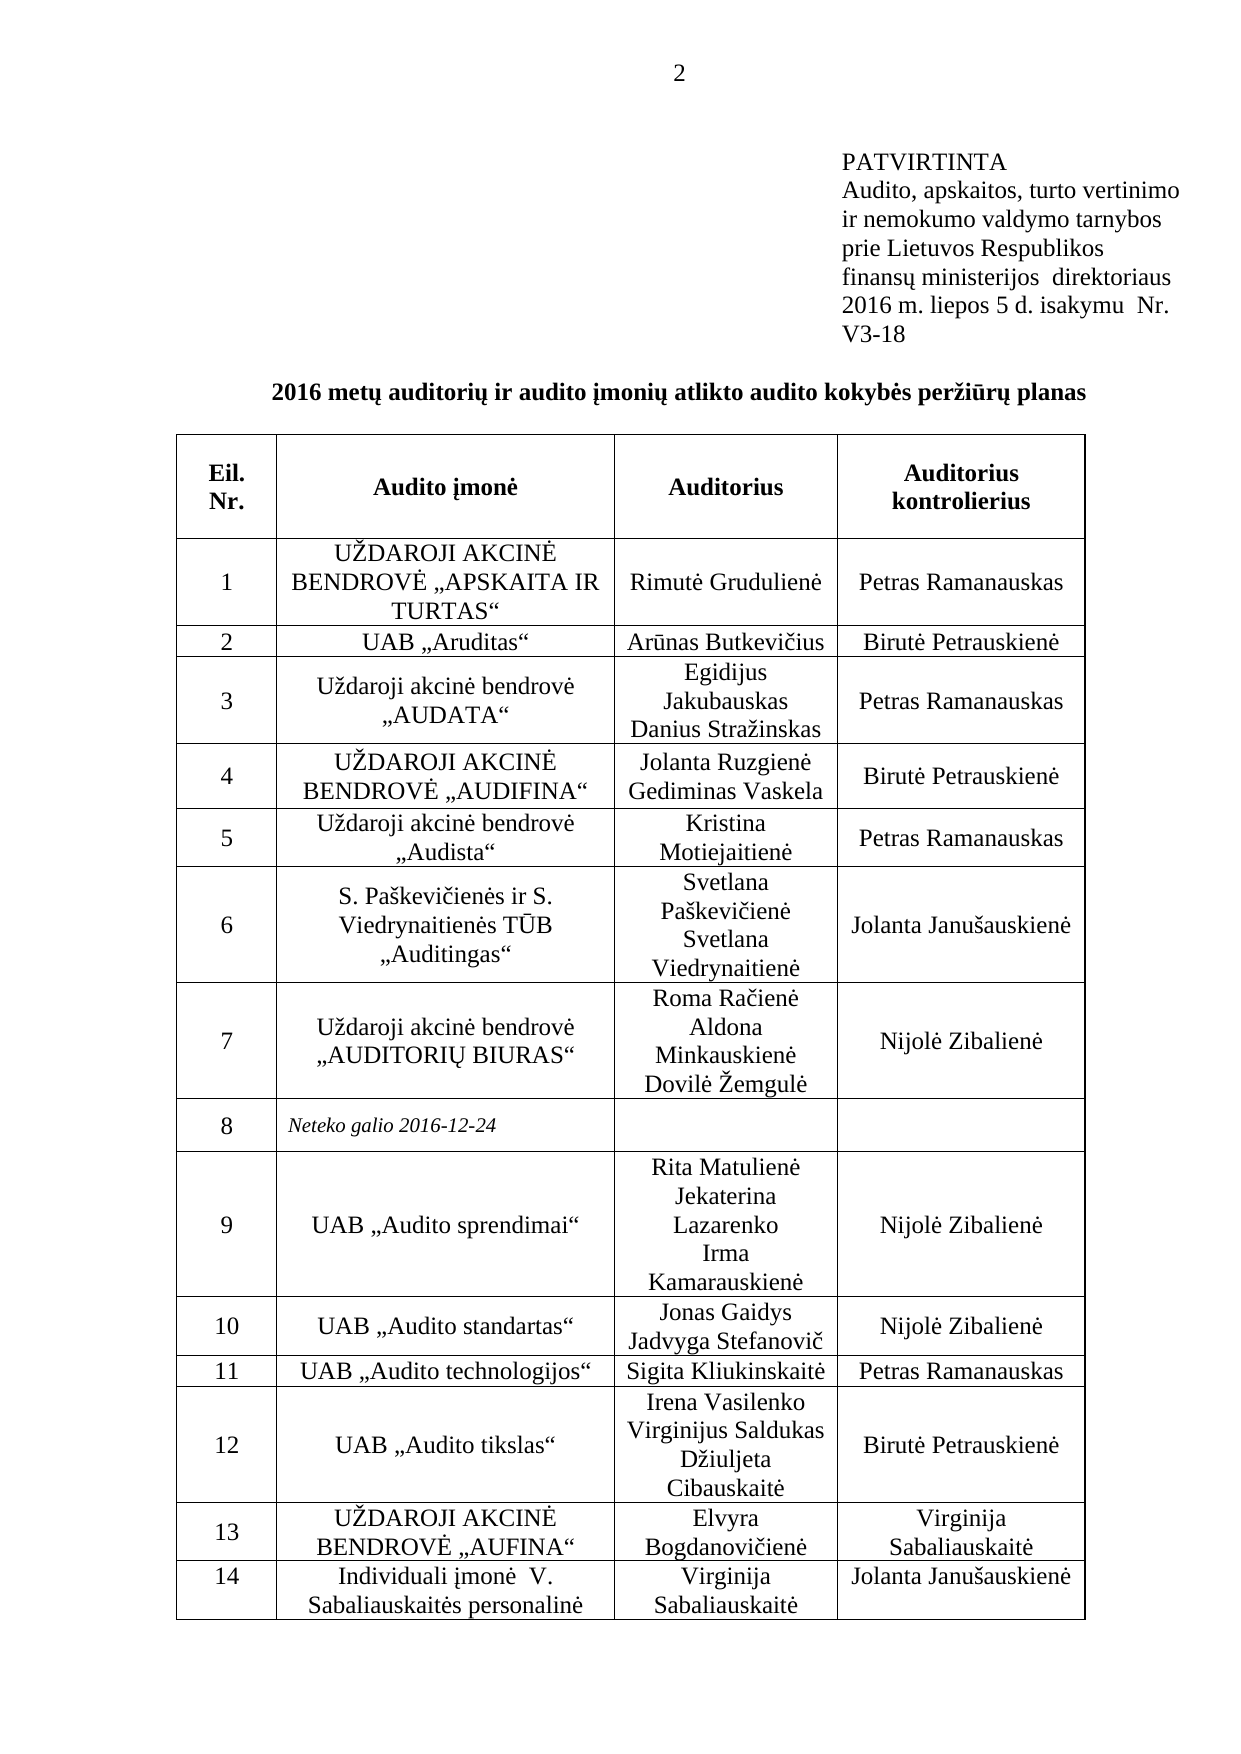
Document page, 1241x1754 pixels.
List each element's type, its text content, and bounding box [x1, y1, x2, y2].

table_cell Uždaroji akcinė bendrovė „AUDATA“ [277, 657, 614, 743]
table_cell UAB „Audito technologijos“ [277, 1356, 614, 1386]
table_cell Nijolė Zibalienė [838, 1297, 1084, 1354]
table_cell Birutė Petrauskienė [838, 744, 1084, 807]
table_cell Nijolė Zibalienė [838, 983, 1084, 1098]
table_cell UŽDAROJI AKCINĖ BENDROVĖ „AUFINA“ [277, 1503, 614, 1560]
table_cell Neteko galio 2016-12-24 [277, 1099, 614, 1151]
table_cell 14 [177, 1561, 276, 1619]
table_cell [838, 1099, 1084, 1151]
table_header Audito įmonė [277, 435, 614, 537]
table_cell UAB „Audito standartas“ [277, 1297, 614, 1354]
table_cell Virginija Sabaliauskaitė [838, 1503, 1084, 1560]
table_header Eil. Nr. [177, 435, 276, 537]
table_cell Virginija Sabaliauskaitė [615, 1561, 837, 1619]
table_cell Arūnas Butkevičius [615, 626, 837, 656]
table_cell 2 [177, 626, 276, 656]
table_cell Petras Ramanauskas [838, 539, 1084, 625]
table_cell Petras Ramanauskas [838, 809, 1084, 866]
table_cell Uždaroji akcinė bendrovė „Audista“ [277, 809, 614, 866]
table_cell Jonas Gaidys Jadvyga Stefanovič [615, 1297, 837, 1354]
table_header Auditorius [615, 435, 837, 537]
table_cell Rimutė Grudulienė [615, 539, 837, 625]
table_cell Egidijus Jakubauskas Danius Stražinskas [615, 657, 837, 743]
table_cell UŽDAROJI AKCINĖ BENDROVĖ „APSKAITA IR TURTAS“ [277, 539, 614, 625]
table_cell 6 [177, 867, 276, 982]
table_cell 9 [177, 1152, 276, 1296]
table_cell Birutė Petrauskienė [838, 626, 1084, 656]
table_cell S. Paškevičienės ir S. Viedrynaitienės TŪB „Auditingas“ [277, 867, 614, 982]
table_cell 10 [177, 1297, 276, 1354]
text Audito, apskaitos, turto vertinimo ir nemokumo valdymo tarnybos prie Lietuvos Respublikos finansų ministerijos direktoriaus 2016 m. liepos 5 d. isakymu Nr. V3-18 [842, 176, 1181, 348]
table_cell Petras Ramanauskas [838, 657, 1084, 743]
table_cell Kristina Motiejaitienė [615, 809, 837, 866]
table_cell 3 [177, 657, 276, 743]
table_cell Irena Vasilenko Virginijus Saldukas Džiuljeta Cibauskaitė [615, 1387, 837, 1502]
table_cell Jolanta Ruzgienė Gediminas Vaskela [615, 744, 837, 807]
table_cell Nijolė Zibalienė [838, 1152, 1084, 1296]
table_cell 4 [177, 744, 276, 807]
table_cell 12 [177, 1387, 276, 1502]
table_cell 1 [177, 539, 276, 625]
table_cell [615, 1099, 837, 1151]
table_cell UŽDAROJI AKCINĖ BENDROVĖ „AUDIFINA“ [277, 744, 614, 807]
table_cell UAB „Audito sprendimai“ [277, 1152, 614, 1296]
table_cell Sigita Kliukinskaitė [615, 1356, 837, 1386]
table_cell Roma Račienė Aldona Minkauskienė Dovilė Žemgulė [615, 983, 837, 1098]
table_cell Petras Ramanauskas [838, 1356, 1084, 1386]
table_cell Individuali įmonė V. Sabaliauskaitės personalinė [277, 1561, 614, 1619]
text 2016 metų auditorių ir audito įmonių atlikto audito kokybės peržiūrų planas [177, 377, 1181, 406]
table_cell Uždaroji akcinė bendrovė „AUDITORIŲ BIURAS“ [277, 983, 614, 1098]
table_cell 13 [177, 1503, 276, 1560]
table_cell Elvyra Bogdanovičienė [615, 1503, 837, 1560]
table_cell Jolanta Janušauskienė [838, 1561, 1084, 1619]
table_cell Rita Matulienė Jekaterina Lazarenko Irma Kamarauskienė [615, 1152, 837, 1296]
table_cell UAB „Audito tikslas“ [277, 1387, 614, 1502]
table_cell 7 [177, 983, 276, 1098]
text PATVIRTINTA [842, 147, 1181, 176]
table_cell 11 [177, 1356, 276, 1386]
table_cell Birutė Petrauskienė [838, 1387, 1084, 1502]
table_cell Svetlana Paškevičienė Svetlana Viedrynaitienė [615, 867, 837, 982]
table_cell 5 [177, 809, 276, 866]
table_cell 8 [177, 1099, 276, 1151]
table_cell Jolanta Janušauskienė [838, 867, 1084, 982]
table_cell UAB „Aruditas“ [277, 626, 614, 656]
table_header Auditorius kontrolierius [838, 435, 1084, 537]
